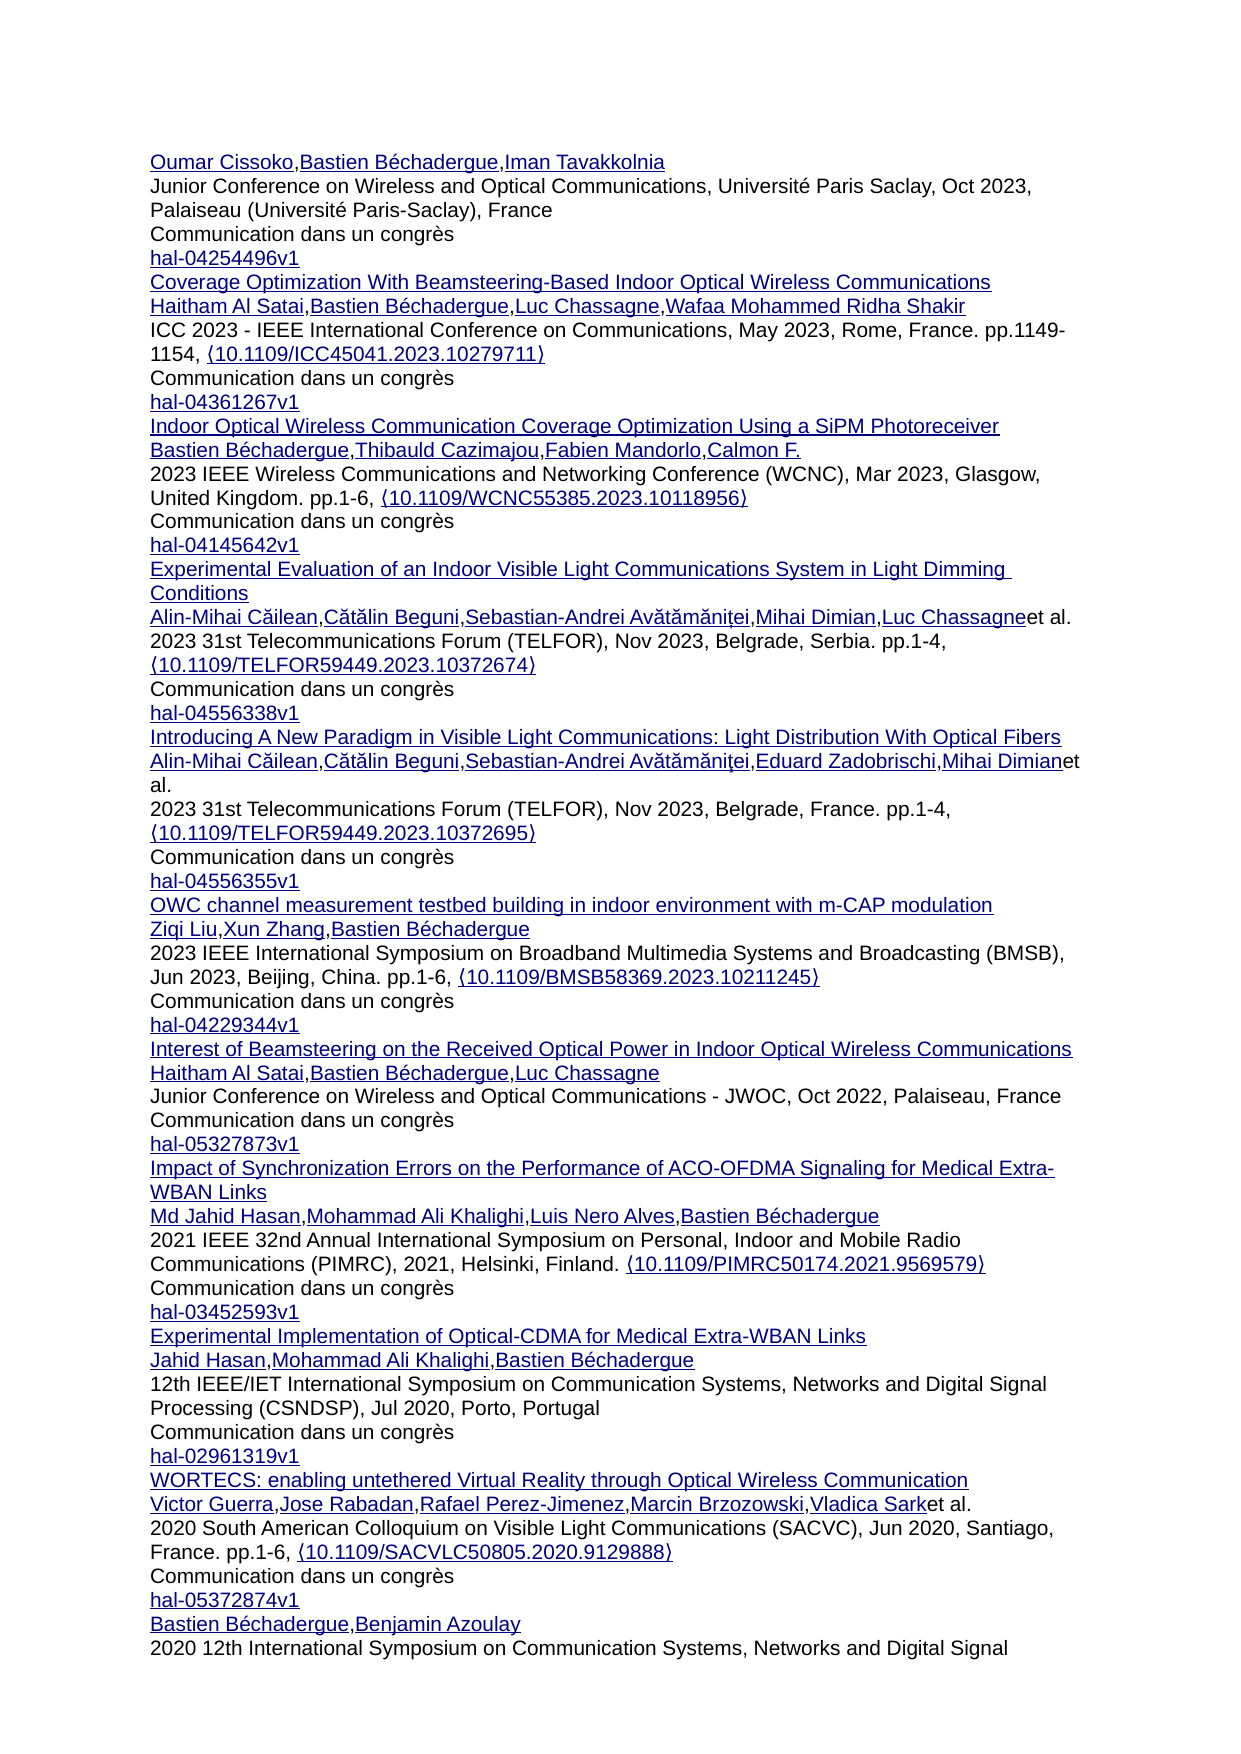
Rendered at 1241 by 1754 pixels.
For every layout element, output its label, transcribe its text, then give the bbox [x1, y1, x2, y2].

table_cell Oumar Cissoko,Bastien Béchadergue,Iman Tavakkolnia Junior Conference on Wireless and Optical Communications, Université Paris Saclay, Oct 2023, Palaiseau (Université Paris-Saclay), France Communication dans un congrès hal-04254496v1 [150, 150, 1090, 270]
table_cell WORTECS: enabling untethered Virtual Reality through Optical Wireless Communication Victor Guerra,Jose Rabadan,Rafael Perez-Jimenez,Marcin Brzozowski,Vladica Sarket al. 2020 South American Colloquium on Visible Light Communications (SACVC), Jun 2020, Santiago, France. pp.1-6, ⟨10.1109/SACVLC50805.2020.9129888⟩ Communication dans un congrès hal-05372874v1 [150, 1468, 1090, 1611]
table_cell Indoor Optical Wireless Communication Coverage Optimization Using a SiPM Photoreceiver Bastien Béchadergue,Thibauld Cazimajou,Fabien Mandorlo,Calmon F. 2023 IEEE Wireless Communications and Networking Conference (WCNC), Mar 2023, Glasgow, United Kingdom. pp.1-6, ⟨10.1109/WCNC55385.2023.10118956⟩ Communication dans un congrès hal-04145642v1 [150, 414, 1090, 557]
table_cell An Industrial View on LiFi Challenges and Future Bastien Béchadergue,Benjamin Azoulay 2020 12th International Symposium on Communication Systems, Networks and Digital Signal Processing (CSNDSP), Jul 2020, Porto (virtual), Portugal. ⟨10.1109/CSNDSP49049.2020.9249584⟩ Communication dans un congrès hal-03163935v1 [150, 1611, 1090, 1659]
table_cell Impact of Synchronization Errors on the Performance of ACO-OFDMA Signaling for Medical Extra-WBAN Links Md Jahid Hasan,Mohammad Ali Khalighi,Luis Nero Alves,Bastien Béchadergue 2021 IEEE 32nd Annual International Symposium on Personal, Indoor and Mobile Radio Communications (PIMRC), 2021, Helsinki, Finland. ⟨10.1109/PIMRC50174.2021.9569579⟩ Communication dans un congrès hal-03452593v1 [150, 1156, 1090, 1324]
table_cell Introducing A New Paradigm in Visible Light Communications: Light Distribution With Optical Fibers Alin-Mihai Căilean,Cătălin Beguni,Sebastian-Andrei Avătămăniţei,Eduard Zadobrischi,Mihai Dimianet al. 2023 31st Telecommunications Forum (TELFOR), Nov 2023, Belgrade, France. pp.1-4, ⟨10.1109/TELFOR59449.2023.10372695⟩ Communication dans un congrès hal-04556355v1 [150, 725, 1090, 893]
table_cell Experimental Implementation of Optical-CDMA for Medical Extra-WBAN Links Jahid Hasan,Mohammad Ali Khalighi,Bastien Béchadergue 12th IEEE/IET International Symposium on Communication Systems, Networks and Digital Signal Processing (CSNDSP), Jul 2020, Porto, Portugal Communication dans un congrès hal-02961319v1 [150, 1324, 1090, 1468]
table_cell Interest of Beamsteering on the Received Optical Power in Indoor Optical Wireless Communications Haitham Al Satai,Bastien Béchadergue,Luc Chassagne Junior Conference on Wireless and Optical Communications - JWOC, Oct 2022, Palaiseau, France Communication dans un congrès hal-05327873v1 [150, 1036, 1090, 1156]
table_cell Coverage Optimization With Beamsteering-Based Indoor Optical Wireless Communications Haitham Al Satai,Bastien Béchadergue,Luc Chassagne,Wafaa Mohammed Ridha Shakir ICC 2023 - IEEE International Conference on Communications, May 2023, Rome, France. pp.1149-1154, ⟨10.1109/ICC45041.2023.10279711⟩ Communication dans un congrès hal-04361267v1 [150, 270, 1090, 413]
table_cell OWC channel measurement testbed building in indoor environment with m-CAP modulation Ziqi Liu,Xun Zhang,Bastien Béchadergue 2023 IEEE International Symposium on Broadband Multimedia Systems and Broadcasting (BMSB), Jun 2023, Beijing, China. pp.1-6, ⟨10.1109/BMSB58369.2023.10211245⟩ Communication dans un congrès hal-04229344v1 [150, 893, 1090, 1036]
table_cell Experimental Evaluation of an Indoor Visible Light Communications System in Light Dimming Conditions Alin-Mihai Căilean,Cătălin Beguni,Sebastian-Andrei Avătămăniței,Mihai Dimian,Luc Chassagneet al. 2023 31st Telecommunications Forum (TELFOR), Nov 2023, Belgrade, Serbia. pp.1-4, ⟨10.1109/TELFOR59449.2023.10372674⟩ Communication dans un congrès hal-04556338v1 [150, 557, 1090, 725]
